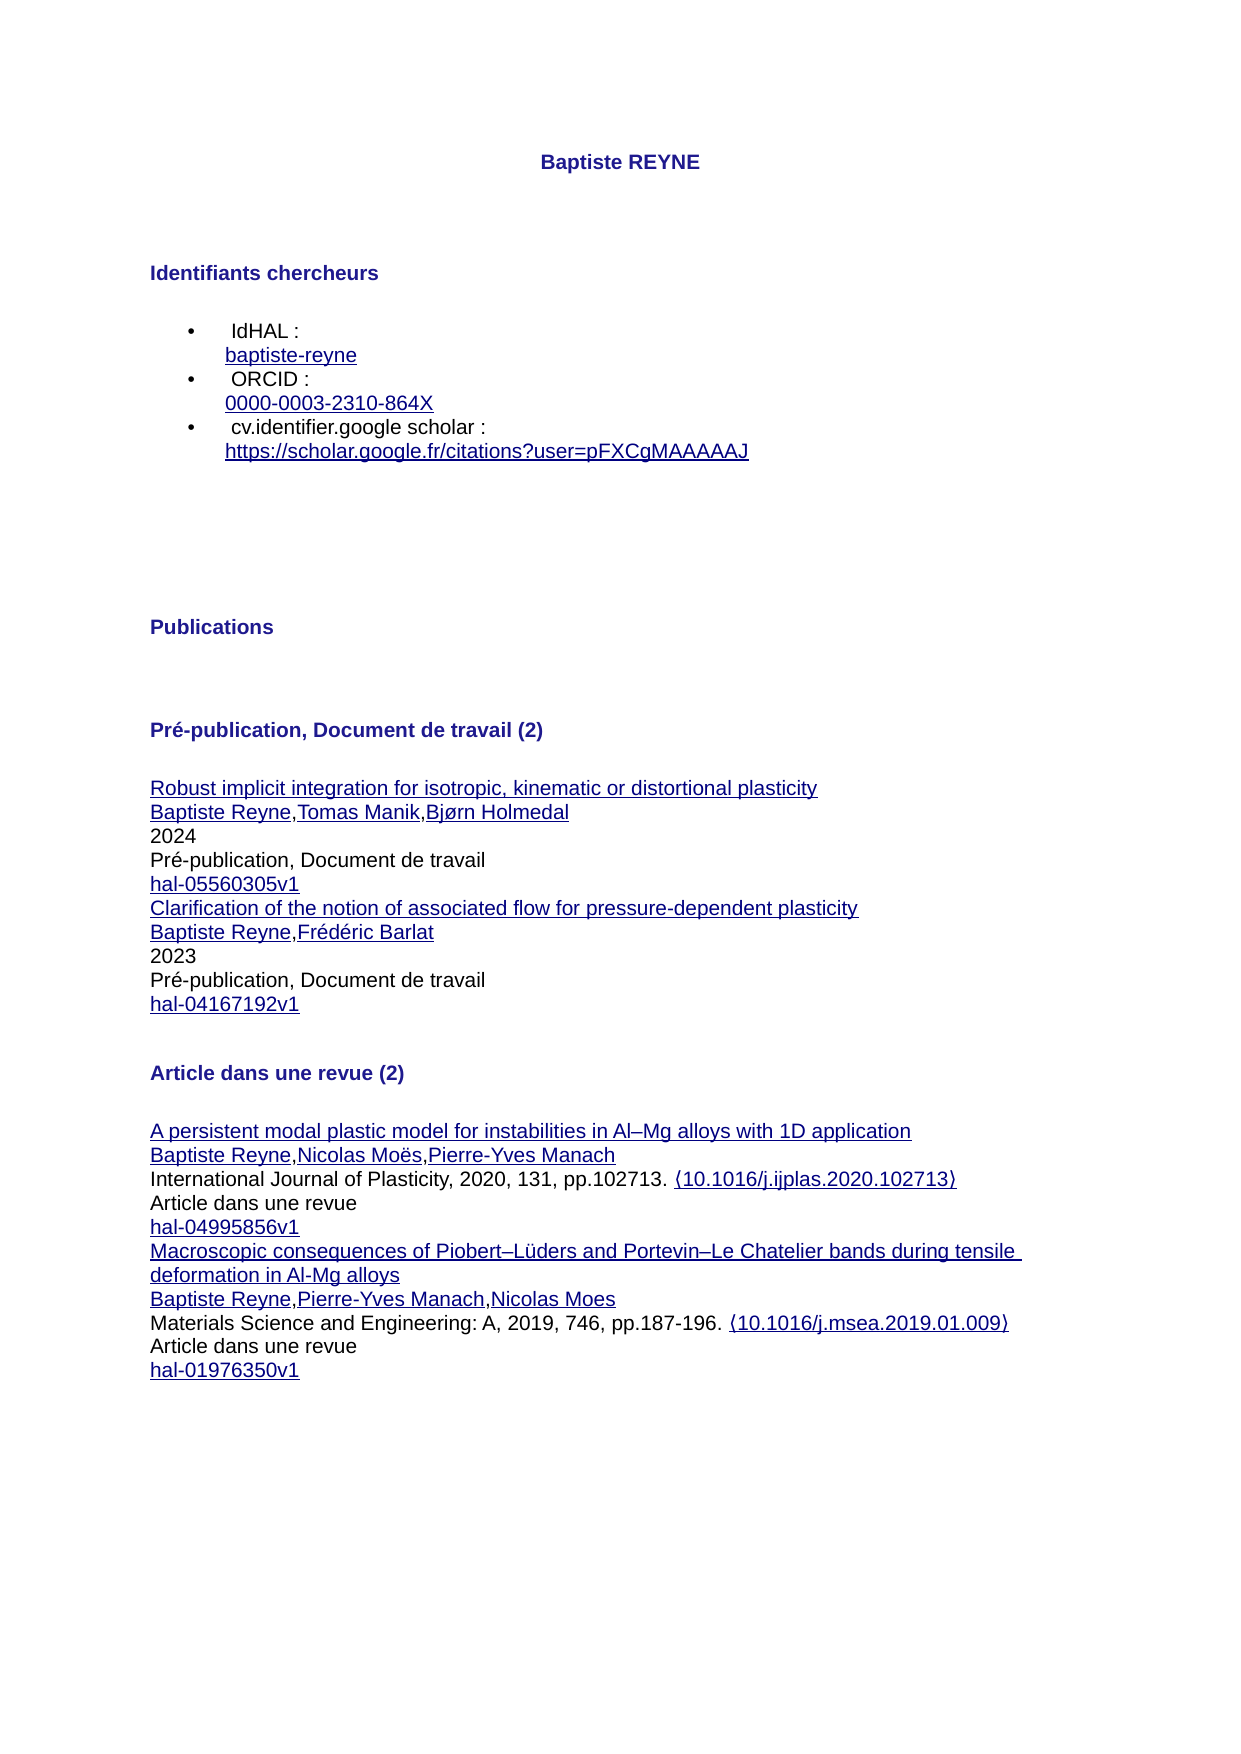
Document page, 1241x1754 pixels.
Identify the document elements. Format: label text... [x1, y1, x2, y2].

subtitle Publications [150, 614, 1090, 638]
subtitle Pré-publication, Document de travail (2) [150, 718, 1090, 742]
list ORCID : [187, 367, 1090, 391]
table_cell Clarification of the notion of associated flow for pressure-dependent plasticity Baptiste Reyne,Frédéric Barlat 2023 Pré-publication, Document de travail hal-04167192v1 [150, 896, 1090, 1016]
subtitle Baptiste REYNE [150, 150, 1090, 174]
list cv.identifier.google scholar : [187, 414, 1090, 438]
list 0000-0003-2310-864X [187, 391, 1090, 414]
table_header Robust implicit integration for isotropic, kinematic or distortional plasticity Baptiste Reyne,Tomas Manik,Bjørn Holmedal 2024 Pré-publication, Document de travail hal-05560305v1 [150, 776, 1090, 896]
table_cell Macroscopic consequences of Piobert–Lüders and Portevin–Le Chatelier bands during tensile deformation in Al-Mg alloys Baptiste Reyne,Pierre-Yves Manach,Nicolas Moes Materials Science and Engineering: A, 2019, 746, pp.187-196. ⟨10.1016/j.msea.2019.01.009⟩ Article dans une revue hal-01976350v1 [150, 1239, 1090, 1382]
list IdHAL : [187, 319, 1090, 343]
list https://scholar.google.fr/citations?user=pFXCgMAAAAAJ [187, 438, 1090, 462]
subtitle Identifiants chercheurs [150, 260, 1090, 284]
table_header A persistent modal plastic model for instabilities in Al–Mg alloys with 1D application Baptiste Reyne,Nicolas Moës,Pierre-Yves Manach International Journal of Plasticity, 2020, 131, pp.102713. ⟨10.1016/j.ijplas.2020.102713⟩ Article dans une revue hal-04995856v1 [150, 1119, 1090, 1238]
subtitle Article dans une revue (2) [150, 1060, 1090, 1084]
list baptiste-reyne [187, 343, 1090, 367]
